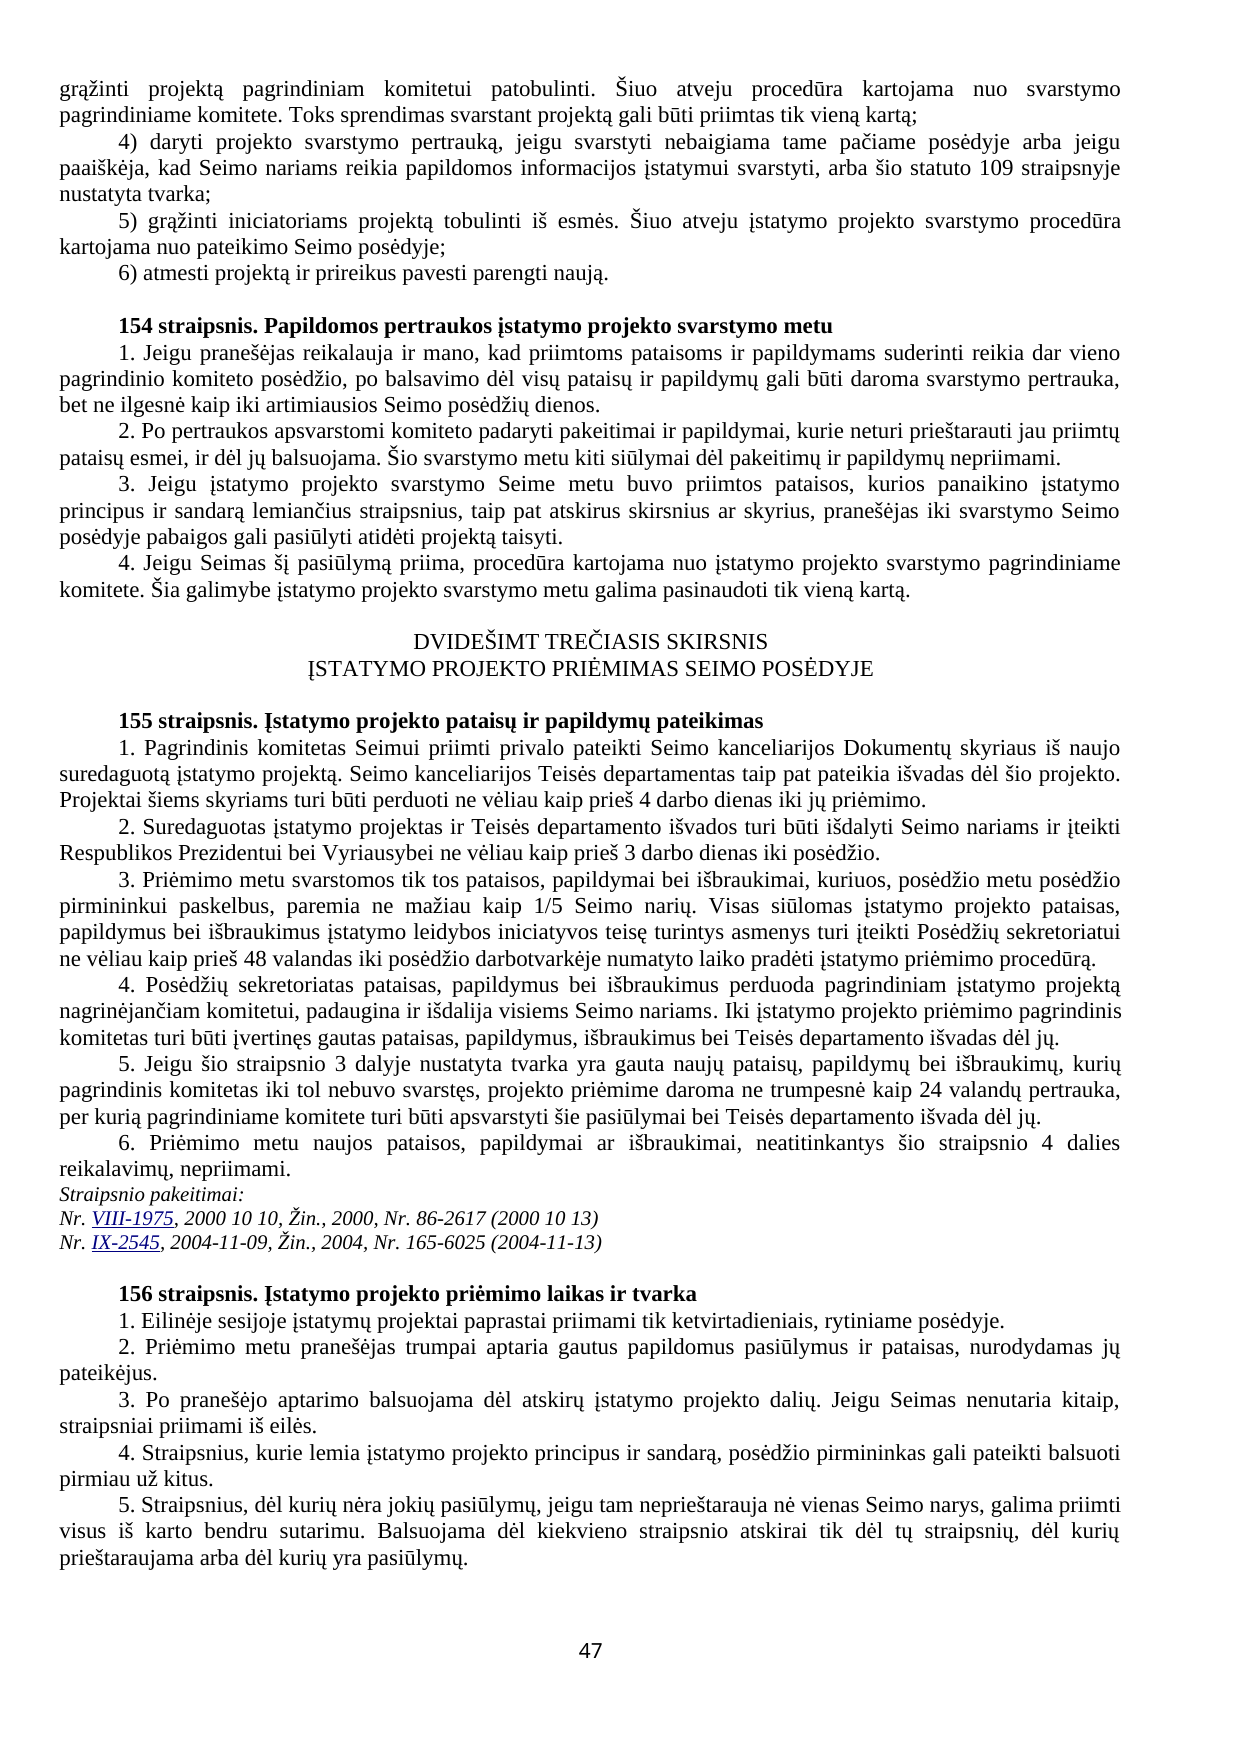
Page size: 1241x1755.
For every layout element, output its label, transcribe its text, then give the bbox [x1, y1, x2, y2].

text 2. Po pertraukos apsvarstomi komiteto padaryti pakeitimai ir papildymai, kurie neturi prieštarauti jau priimtų pataisų esmei, ir dėl jų balsuojama. Šio svarstymo metu kiti siūlymai dėl pakeitimų ir papildymų nepriimami. [59, 418, 1122, 470]
text 1. Jeigu pranešėjas reikalauja ir mano, kad priimtoms pataisoms ir papildymams suderinti reikia dar vieno pagrindinio komiteto posėdžio, po balsavimo dėl visų pataisų ir papildymų gali būti daroma svarstymo pertrauka, bet ne ilgesnė kaip iki artimiausios Seimo posėdžių dienos. [59, 338, 1122, 418]
text DVIDEŠIMT TREČIASIS SKIRSNIS [59, 628, 1122, 655]
text 1. Pagrindinis komitetas Seimui priimti privalo pateikti Seimo kanceliarijos Dokumentų skyriaus iš naujo suredaguotą įstatymo projektą. Seimo kanceliarijos Teisės departamentas taip pat pateikia išvadas dėl šio projekto. Projektai šiems skyriams turi būti perduoti ne vėliau kaip prieš 4 darbo dienas iki jų priėmimo. [59, 734, 1122, 813]
text 156 straipsnis. Įstatymo projekto priėmimo laikas ir tvarka [59, 1280, 1122, 1307]
text 155 straipsnis. Įstatymo projekto pataisų ir papildymų pateikimas [59, 707, 1122, 734]
text 3. Po pranešėjo aptarimo balsuojama dėl atskirų įstatymo projekto dalių. Jeigu Seimas nenutaria kitaip, straipsniai priimami iš eilės. [59, 1386, 1122, 1438]
text 4. Straipsnius, kurie lemia įstatymo projekto principus ir sandarą, posėdžio pirmininkas gali pateikti balsuoti pirmiau už kitus. [59, 1438, 1122, 1491]
text 5. Straipsnius, dėl kurių nėra jokių pasiūlymų, jeigu tam neprieštarauja nė vienas Seimo narys, galima priimti visus iš karto bendru sutarimu. Balsuojama dėl kiekvieno straipsnio atskirai tik dėl tų straipsnių, dėl kurių prieštaraujama arba dėl kurių yra pasiūlymų. [59, 1491, 1122, 1570]
text 5) grąžinti iniciatoriams projektą tobulinti iš esmės. Šiuo atveju įstatymo projekto svarstymo procedūra kartojama nuo pateikimo Seimo posėdyje; [59, 207, 1122, 259]
text 1. Eilinėje sesijoje įstatymų projektai paprastai priimami tik ketvirtadieniais, rytiniame posėdyje. [59, 1307, 1122, 1333]
text Nr. IX-2545, 2004-11-09, Žin., 2004, Nr. 165-6025 (2004-11-13) [59, 1230, 1122, 1254]
text Straipsnio pakeitimai: [59, 1182, 1122, 1206]
text 154 straipsnis. Papildomos pertraukos įstatymo projekto svarstymo metu [59, 312, 1122, 338]
text ĮSTATYMO PROJEKTO PRIĖMIMAS SEIMO POSĖDYJE [59, 655, 1122, 681]
text Nr. VIII-1975, 2000 10 10, Žin., 2000, Nr. 86-2617 (2000 10 13) [59, 1206, 1122, 1230]
text 4) daryti projekto svarstymo pertrauką, jeigu svarstyti nebaigiama tame pačiame posėdyje arba jeigu paaiškėja, kad Seimo nariams reikia papildomos informacijos įstatymui svarstyti, arba šio statuto 109 straipsnyje nustatyta tvarka; [59, 128, 1122, 207]
text 4. Jeigu Seimas šį pasiūlymą priima, procedūra kartojama nuo įstatymo projekto svarstymo pagrindiniame komitete. Šia galimybe įstatymo projekto svarstymo metu galima pasinaudoti tik vieną kartą. [59, 549, 1122, 602]
text 2. Priėmimo metu pranešėjas trumpai aptaria gautus papildomus pasiūlymus ir pataisas, nurodydamas jų pateikėjus. [59, 1333, 1122, 1386]
text 3. Priėmimo metu svarstomos tik tos pataisos, papildymai bei išbraukimai, kuriuos, posėdžio metu posėdžio pirmininkui paskelbus, paremia ne mažiau kaip 1/5 Seimo narių. Visas siūlomas įstatymo projekto pataisas, papildymus bei išbraukimus įstatymo leidybos iniciatyvos teisę turintys asmenys turi įteikti Posėdžių sekretoriatui ne vėliau kaip prieš 48 valandas iki posėdžio darbotvarkėje numatyto laiko pradėti įstatymo priėmimo procedūrą. [59, 866, 1122, 971]
text 5. Jeigu šio straipsnio 3 dalyje nustatyta tvarka yra gauta naujų pataisų, papildymų bei išbraukimų, kurių pagrindinis komitetas iki tol nebuvo svarstęs, projekto priėmime daroma ne trumpesnė kaip 24 valandų pertrauka, per kurią pagrindiniame komitete turi būti apsvarstyti šie pasiūlymai bei Teisės departamento išvada dėl jų. [59, 1050, 1122, 1129]
text 2. Suredaguotas įstatymo projektas ir Teisės departamento išvados turi būti išdalyti Seimo nariams ir įteikti Respublikos Prezidentui bei Vyriausybei ne vėliau kaip prieš 3 darbo dienas iki posėdžio. [59, 813, 1122, 866]
text 6) atmesti projektą ir prireikus pavesti parengti naują. [59, 259, 1122, 286]
text 4. Posėdžių sekretoriatas pataisas, papildymus bei išbraukimus perduoda pagrindiniam įstatymo projektą nagrinėjančiam komitetui, padaugina ir išdalija visiems Seimo nariams. Iki įstatymo projekto priėmimo pagrindinis komitetas turi būti įvertinęs gautas pataisas, papildymus, išbraukimus bei Teisės departamento išvadas dėl jų. [59, 971, 1122, 1050]
text 6. Priėmimo metu naujos pataisos, papildymai ar išbraukimai, neatitinkantys šio straipsnio 4 dalies reikalavimų, nepriimami. [59, 1129, 1122, 1182]
text grąžinti projektą pagrindiniam komitetui patobulinti. Šiuo atveju procedūra kartojama nuo svarstymo pagrindiniame komitete. Toks sprendimas svarstant projektą gali būti priimtas tik vieną kartą; [59, 75, 1122, 128]
text 3. Jeigu įstatymo projekto svarstymo Seime metu buvo priimtos pataisos, kurios panaikino įstatymo principus ir sandarą lemiančius straipsnius, taip pat atskirus skirsnius ar skyrius, pranešėjas iki svarstymo Seimo posėdyje pabaigos gali pasiūlyti atidėti projektą taisyti. [59, 470, 1122, 549]
